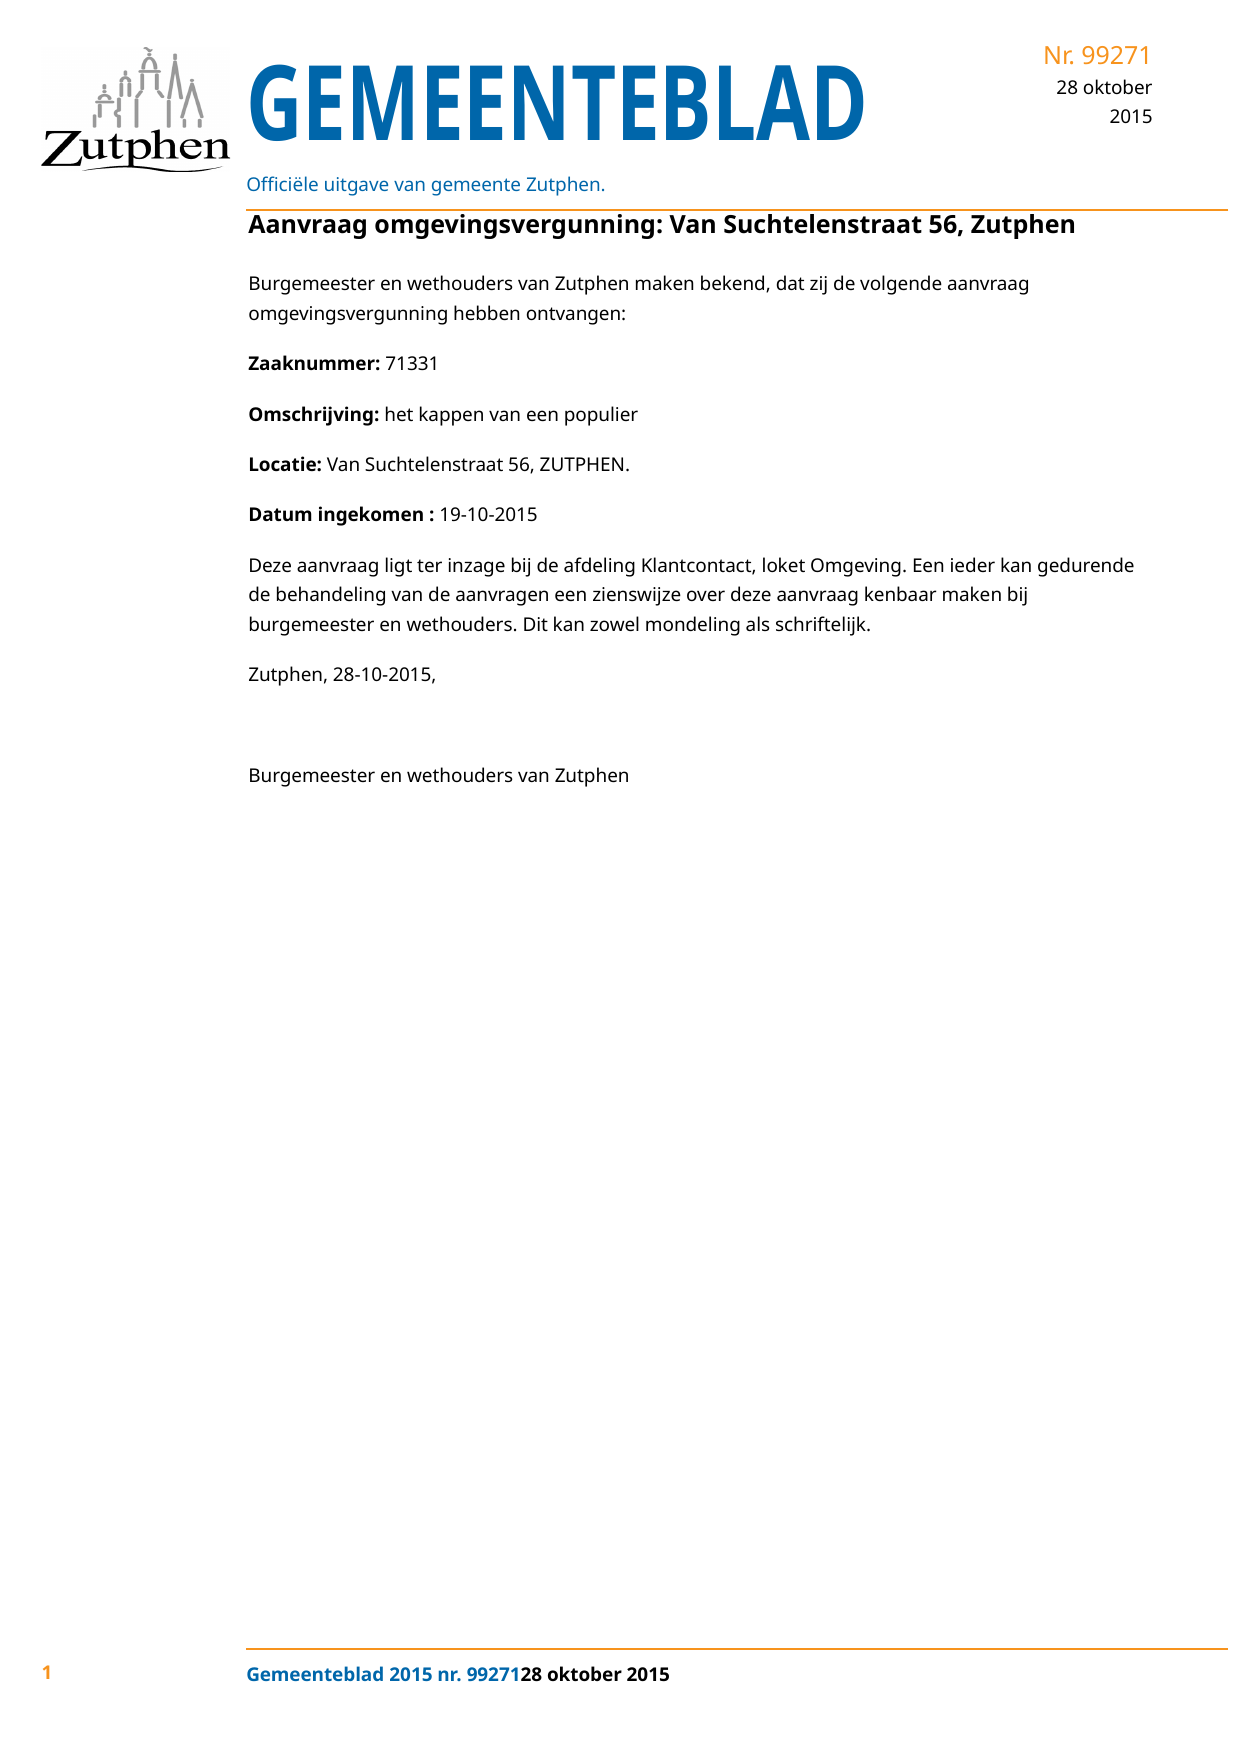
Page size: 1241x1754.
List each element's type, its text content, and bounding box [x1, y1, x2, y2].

text Zutphen, 28-10-2015, [248, 662, 1152, 687]
text Burgemeester en wethouders van Zutphen maken bekend, dat zij de volgende aanvraag omgevingsvergunning hebben ontvangen: [248, 270, 1152, 326]
picture [41, 47, 231, 172]
text Zaaknummer: 71331 [248, 350, 1152, 376]
text Burgemeester en wethouders van Zutphen [248, 762, 1152, 788]
text Aanvraag omgevingsvergunning: Van Suchtelenstraat 56, Zutphen [248, 211, 1152, 241]
text Datum ingekomen : 19-10-2015 [248, 502, 1152, 527]
text Locatie: Van Suchtelenstraat 56, ZUTPHEN. [248, 451, 1152, 477]
text Omschrijving: het kappen van een populier [248, 401, 1152, 426]
text Deze aanvraag ligt ter inzage bij de afdeling Klantcontact, loket Omgeving. Een ieder kan gedurende de behandeling van de aanvragen een zienswijze over deze aanvraag kenbaar maken bij burgemeester en wethouders. Dit kan zowel mondeling als schriftelijk. [248, 552, 1152, 637]
